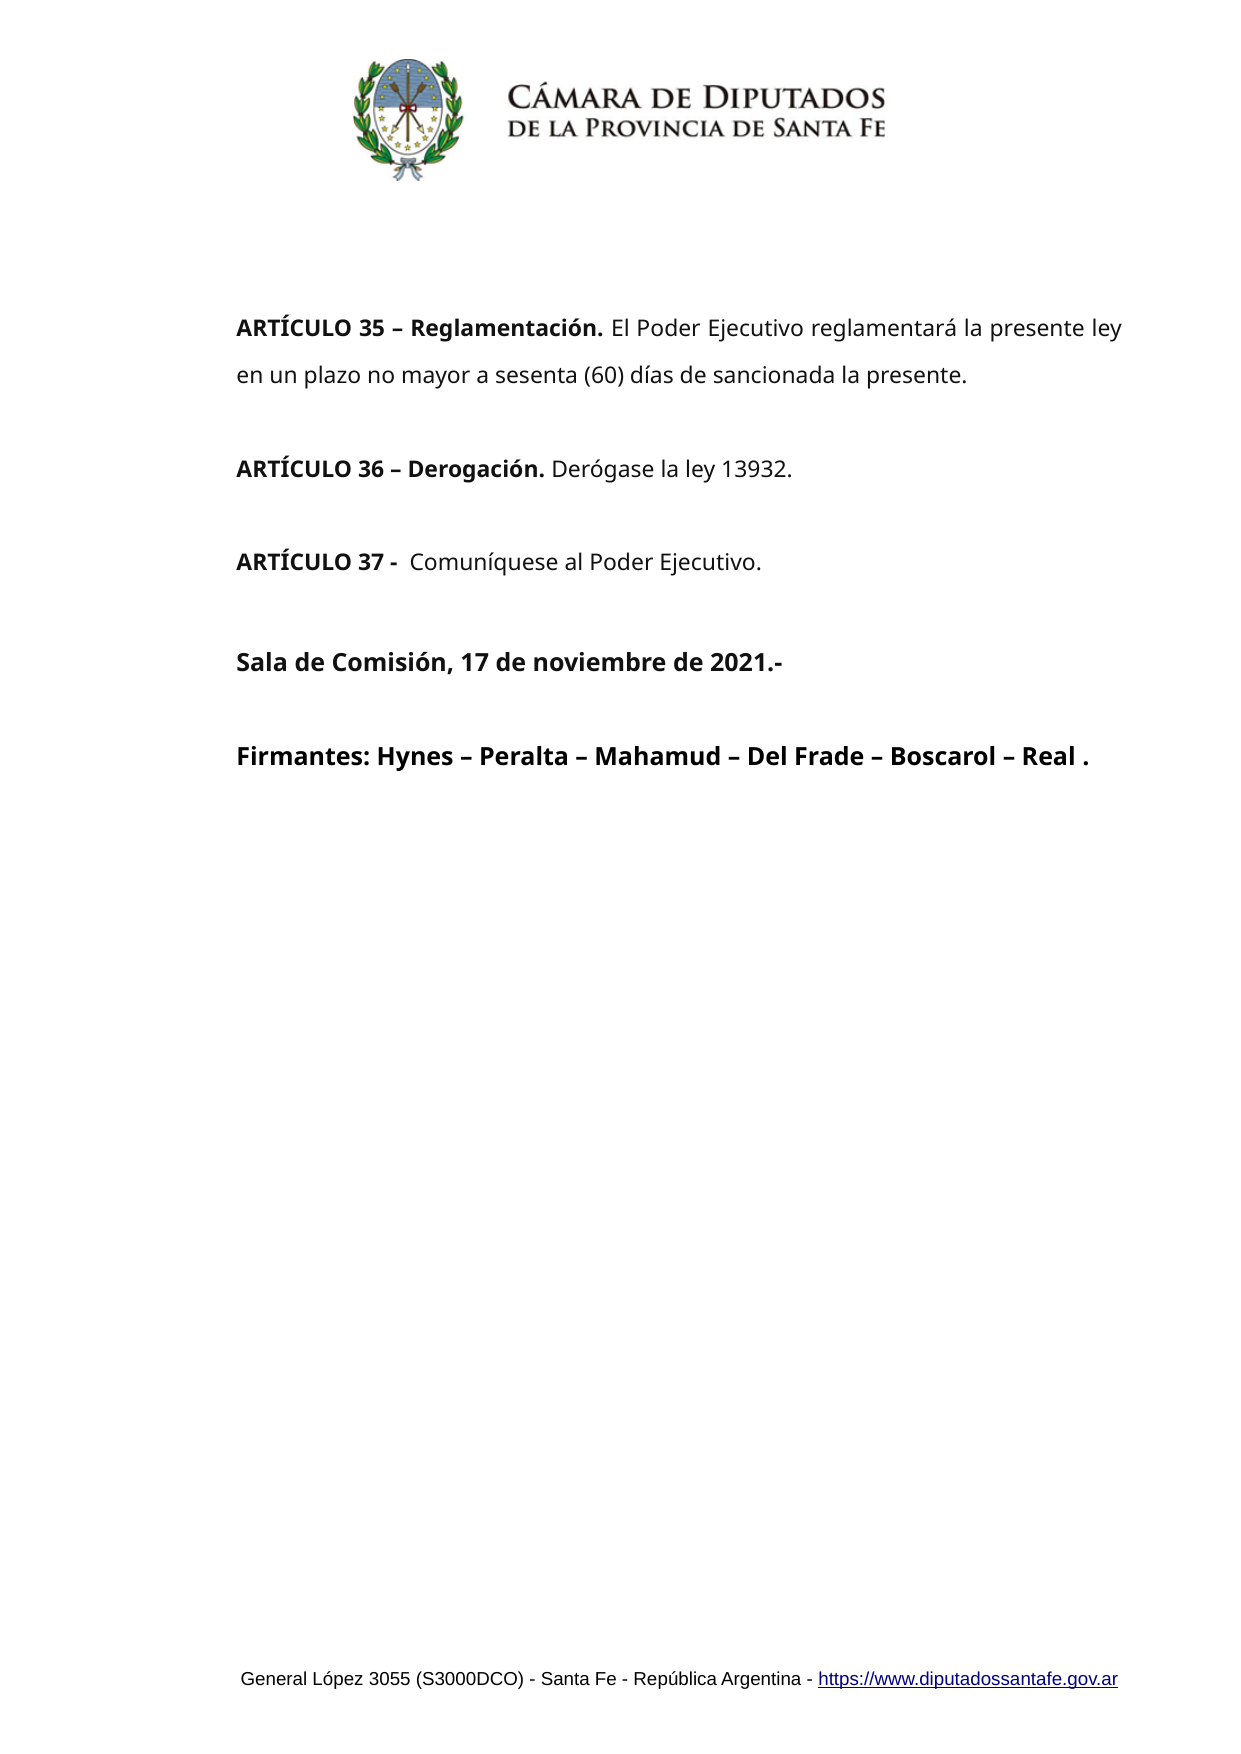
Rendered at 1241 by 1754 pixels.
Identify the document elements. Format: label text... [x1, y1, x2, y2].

text ARTÍCULO 37 - Comuníquese al Poder Ejecutivo. [236, 546, 1122, 577]
text ARTÍCULO 36 – Derogación. Derógase la ley 13932. [236, 452, 1122, 484]
text Firmantes: Hynes – Peralta – Mahamud – Del Frade – Boscarol – Real . [236, 738, 1122, 772]
text Sala de Comisión, 17 de noviembre de 2021.- [236, 644, 1122, 678]
text ARTÍCULO 35 – Reglamentación. El Poder Ejecutivo reglamentará la presente ley en un plazo no mayor a sesenta (60) días de sancionada la presente. [236, 312, 1122, 390]
